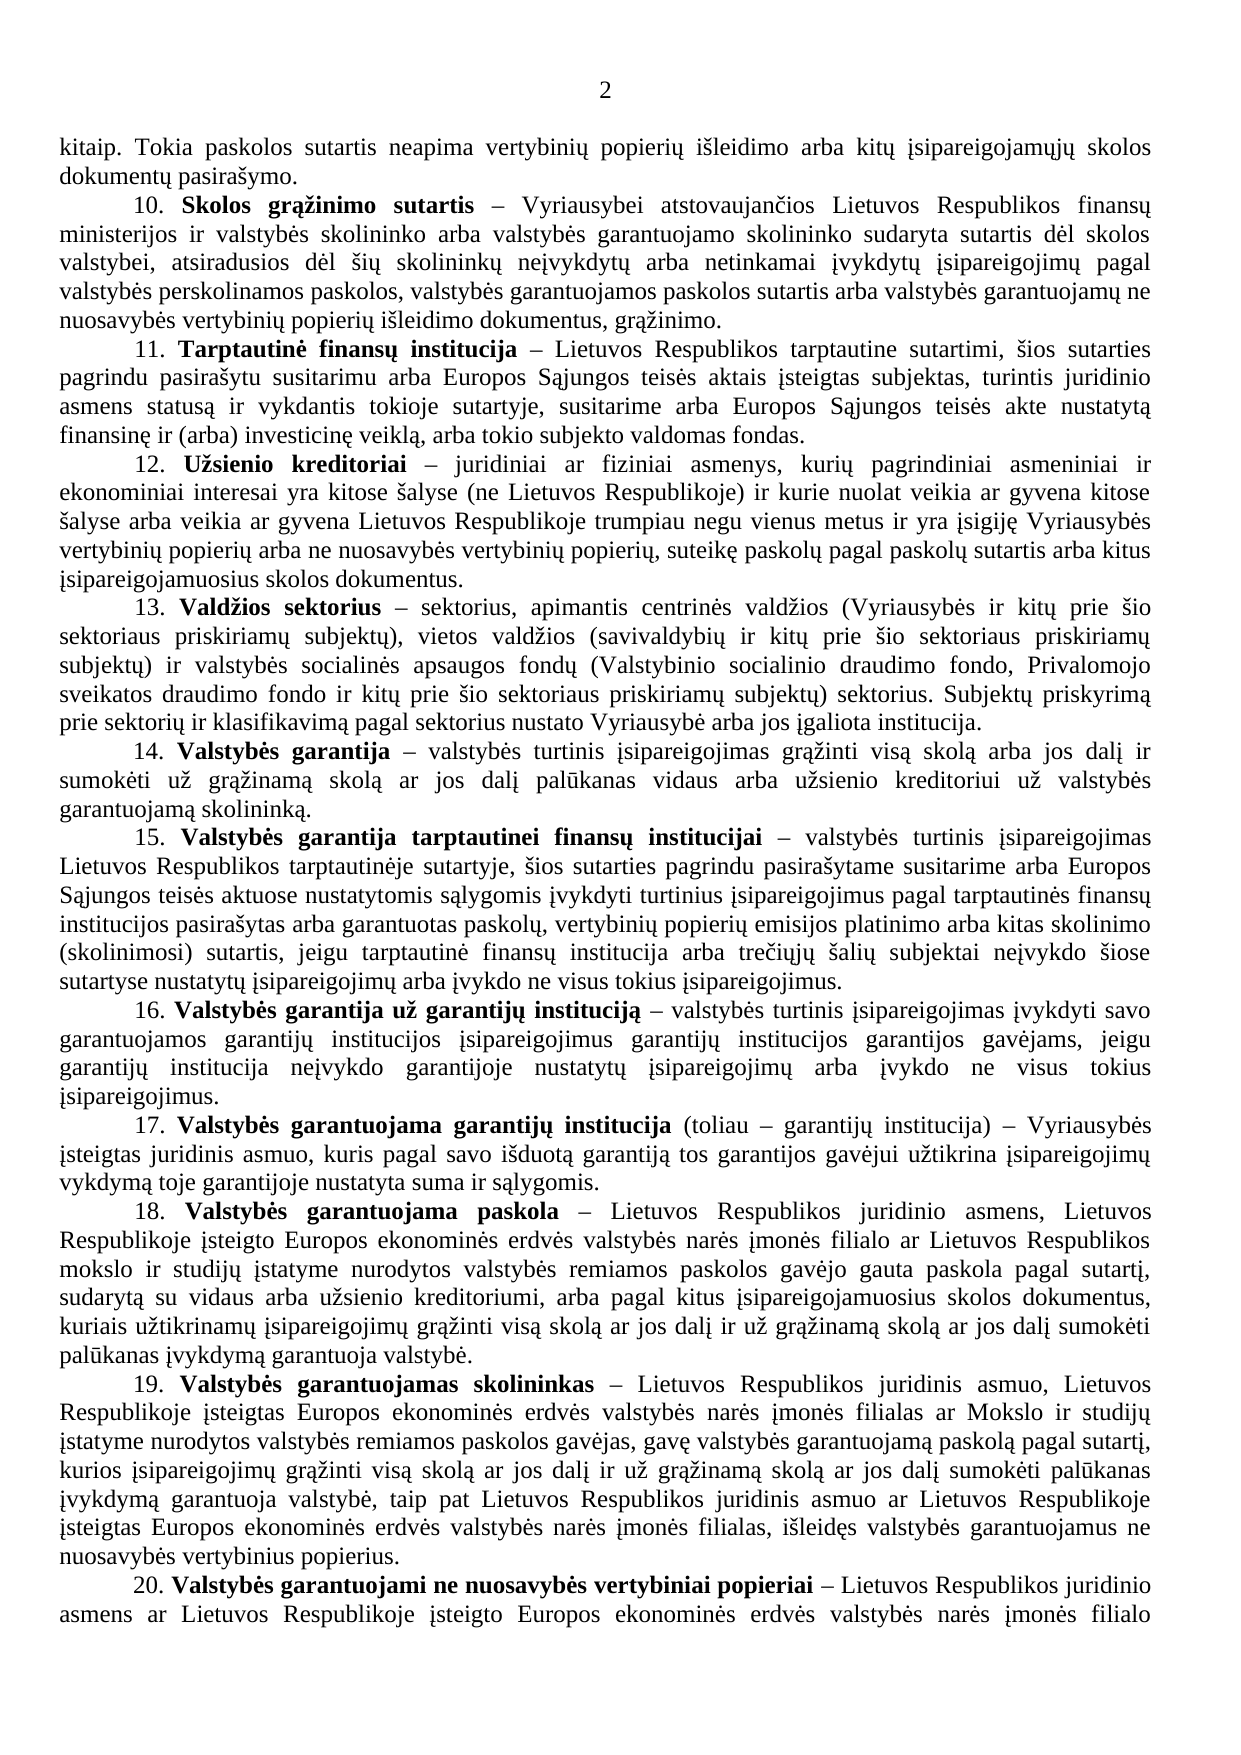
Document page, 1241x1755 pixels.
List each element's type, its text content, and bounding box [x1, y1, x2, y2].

text 10. Skolos grąžinimo sutartis – Vyriausybei atstovaujančios Lietuvos Respublikos finansų ministerijos ir valstybės skolininko arba valstybės garantuojamo skolininko sudaryta sutartis dėl skolos valstybei, atsiradusios dėl šių skolininkų neįvykdytų arba netinkamai įvykdytų įsipareigojimų pagal valstybės perskolinamos paskolos, valstybės garantuojamos paskolos sutartis arba valstybės garantuojamų ne nuosavybės vertybinių popierių išleidimo dokumentus, grąžinimo. [59, 190, 1152, 334]
text 19. Valstybės garantuojamas skolininkas – Lietuvos Respublikos juridinis asmuo, Lietuvos Respublikoje įsteigtas Europos ekonominės erdvės valstybės narės įmonės filialas ar Mokslo ir studijų įstatyme nurodytos valstybės remiamos paskolos gavėjas, gavę valstybės garantuojamą paskolą pagal sutartį, kurios įsipareigojimų grąžinti visą skolą ar jos dalį ir už grąžinamą skolą ar jos dalį sumokėti palūkanas įvykdymą garantuoja valstybė, taip pat Lietuvos Respublikos juridinis asmuo ar Lietuvos Respublikoje įsteigtas Europos ekonominės erdvės valstybės narės įmonės filialas, išleidęs valstybės garantuojamus ne nuosavybės vertybinius popierius. [59, 1369, 1152, 1570]
text 18. Valstybės garantuojama paskola – Lietuvos Respublikos juridinio asmens, Lietuvos Respublikoje įsteigto Europos ekonominės erdvės valstybės narės įmonės filialo ar Lietuvos Respublikos mokslo ir studijų įstatyme nurodytos valstybės remiamos paskolos gavėjo gauta paskola pagal sutartį, sudarytą su vidaus arba užsienio kreditoriumi, arba pagal kitus įsipareigojamuosius skolos dokumentus, kuriais užtikrinamų įsipareigojimų grąžinti visą skolą ar jos dalį ir už grąžinamą skolą ar jos dalį sumokėti palūkanas įvykdymą garantuoja valstybė. [59, 1196, 1152, 1369]
text 15. Valstybės garantija tarptautinei finansų institucijai – valstybės turtinis įsipareigojimas Lietuvos Respublikos tarptautinėje sutartyje, šios sutarties pagrindu pasirašytame susitarime arba Europos Sąjungos teisės aktuose nustatytomis sąlygomis įvykdyti turtinius įsipareigojimus pagal tarptautinės finansų institucijos pasirašytas arba garantuotas paskolų, vertybinių popierių emisijos platinimo arba kitas skolinimo (skolinimosi) sutartis, jeigu tarptautinė finansų institucija arba trečiųjų šalių subjektai neįvykdo šiose sutartyse nustatytų įsipareigojimų arba įvykdo ne visus tokius įsipareigojimus. [59, 822, 1152, 995]
text kitaip. Tokia paskolos sutartis neapima vertybinių popierių išleidimo arba kitų įsipareigojamųjų skolos dokumentų pasirašymo. [59, 132, 1152, 190]
text 16. Valstybės garantija už garantijų instituciją – valstybės turtinis įsipareigojimas įvykdyti savo garantuojamos garantijų institucijos įsipareigojimus garantijų institucijos garantijos gavėjams, jeigu garantijų institucija neįvykdo garantijoje nustatytų įsipareigojimų arba įvykdo ne visus tokius įsipareigojimus. [59, 995, 1152, 1110]
text 12. Užsienio kreditoriai – juridiniai ar fiziniai asmenys, kurių pagrindiniai asmeniniai ir ekonominiai interesai yra kitose šalyse (ne Lietuvos Respublikoje) ir kurie nuolat veikia ar gyvena kitose šalyse arba veikia ar gyvena Lietuvos Respublikoje trumpiau negu vienus metus ir yra įsigiję Vyriausybės vertybinių popierių arba ne nuosavybės vertybinių popierių, suteikę paskolų pagal paskolų sutartis arba kitus įsipareigojamuosius skolos dokumentus. [59, 449, 1152, 592]
text 17. Valstybės garantuojama garantijų institucija (toliau – garantijų institucija) – Vyriausybės įsteigtas juridinis asmuo, kuris pagal savo išduotą garantiją tos garantijos gavėjui užtikrina įsipareigojimų vykdymą toje garantijoje nustatyta suma ir sąlygomis. [59, 1110, 1152, 1196]
text 11. Tarptautinė finansų institucija – Lietuvos Respublikos tarptautine sutartimi, šios sutarties pagrindu pasirašytu susitarimu arba Europos Sąjungos teisės aktais įsteigtas subjektas, turintis juridinio asmens statusą ir vykdantis tokioje sutartyje, susitarime arba Europos Sąjungos teisės akte nustatytą finansinę ir (arba) investicinę veiklą, arba tokio subjekto valdomas fondas. [59, 334, 1152, 449]
text 20. Valstybės garantuojami ne nuosavybės vertybiniai popieriai – Lietuvos Respublikos juridinio asmens ar Lietuvos Respublikoje įsteigto Europos ekonominės erdvės valstybės narės įmonės filialo [59, 1570, 1152, 1627]
text 13. Valdžios sektorius – sektorius, apimantis centrinės valdžios (Vyriausybės ir kitų prie šio sektoriaus priskiriamų subjektų), vietos valdžios (savivaldybių ir kitų prie šio sektoriaus priskiriamų subjektų) ir valstybės socialinės apsaugos fondų (Valstybinio socialinio draudimo fondo, Privalomojo sveikatos draudimo fondo ir kitų prie šio sektoriaus priskiriamų subjektų) sektorius. Subjektų priskyrimą prie sektorių ir klasifikavimą pagal sektorius nustato Vyriausybė arba jos įgaliota institucija. [59, 592, 1152, 736]
text 14. Valstybės garantija – valstybės turtinis įsipareigojimas grąžinti visą skolą arba jos dalį ir sumokėti už grąžinamą skolą ar jos dalį palūkanas vidaus arba užsienio kreditoriui už valstybės garantuojamą skolininką. [59, 736, 1152, 822]
